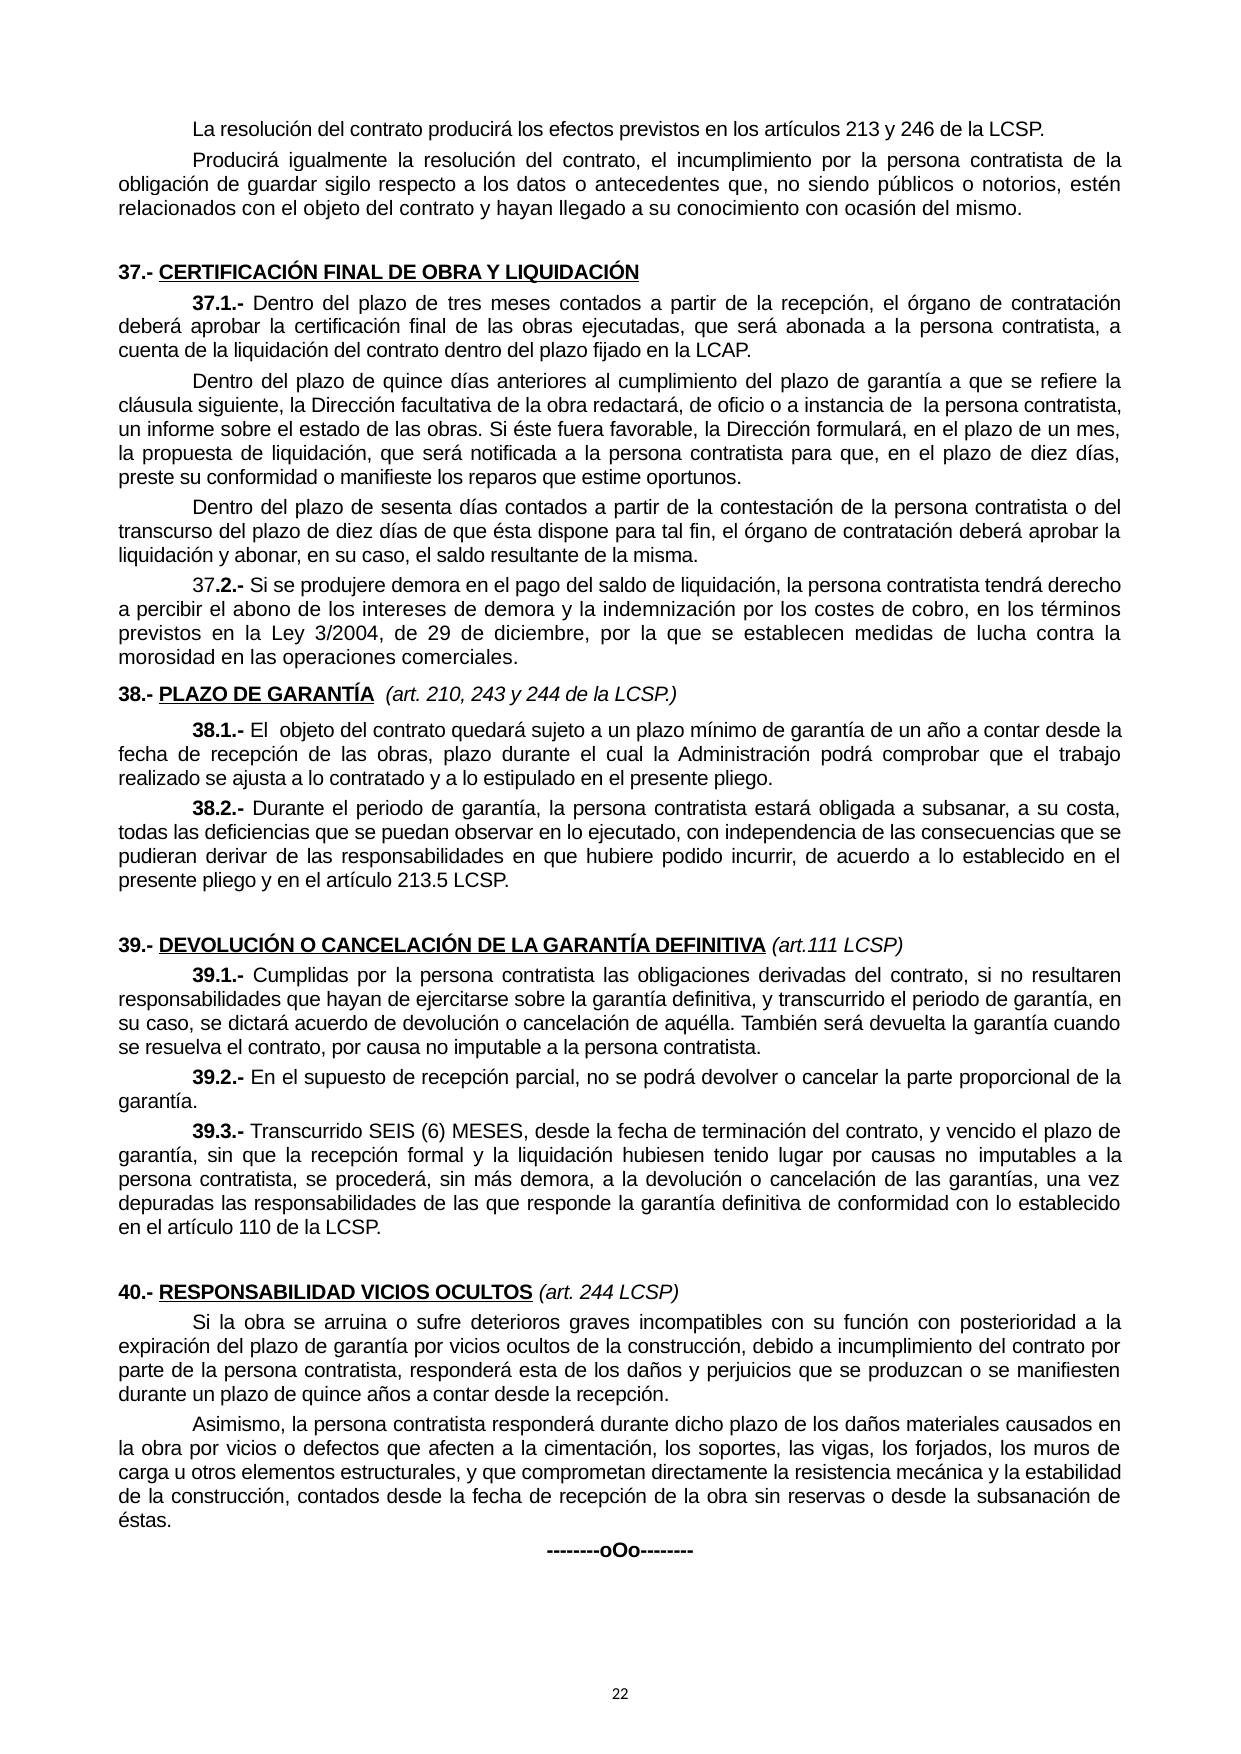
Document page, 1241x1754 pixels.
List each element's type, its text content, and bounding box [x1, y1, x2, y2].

text 40.- RESPONSABILIDAD VICIOS OCULTOS (art. 244 LCSP) [118, 1279, 1122, 1303]
text Dentro del plazo de sesenta días contados a partir de la contestación de la persona contratista o del transcurso del plazo de diez días de que ésta dispone para tal fin, el órgano de contratación deberá aprobar la liquidación y abonar, en su caso, el saldo resultante de la misma. [118, 495, 1122, 567]
text 38.1.- El objeto del contrato quedará sujeto a un plazo mínimo de garantía de un año a contar desde la fecha de recepción de las obras, plazo durante el cual la Administración podrá comprobar que el trabajo realizado se ajusta a lo contratado y a lo estipulado en el presente pliego. [118, 718, 1122, 790]
text 39.3.- Transcurrido SEIS (6) MESES, desde la fecha de terminación del contrato, y vencido el plazo de garantía, sin que la recepción formal y la liquidación hubiesen tenido lugar por causas no imputables a la persona contratista, se procederá, sin más demora, a la devolución o cancelación de las garantías, una vez depuradas las responsabilidades de las que responde la garantía definitiva de conformidad con lo establecido en el artículo 110 de la LCSP. [118, 1119, 1122, 1239]
text 37.- CERTIFICACIÓN FINAL DE OBRA Y LIQUIDACIÓN [118, 260, 1122, 284]
text 37.1.- Dentro del plazo de tres meses contados a partir de la recepción, el órgano de contratación deberá aprobar la certificación final de las obras ejecutadas, que será abonada a la persona contratista, a cuenta de la liquidación del contrato dentro del plazo fijado en la LCAP. [118, 290, 1122, 362]
text 39.1.- Cumplidas por la persona contratista las obligaciones derivadas del contrato, si no resultaren responsabilidades que hayan de ejercitarse sobre la garantía definitiva, y transcurrido el periodo de garantía, en su caso, se dictará acuerdo de devolución o cancelación de aquélla. También será devuelta la garantía cuando se resuelva el contrato, por causa no imputable a la persona contratista. [118, 963, 1122, 1059]
text 39.- DEVOLUCIÓN O CANCELACIÓN DE LA GARANTÍA DEFINITIVA (art.111 LCSP) [118, 932, 1122, 956]
text 38.- PLAZO DE GARANTÍA (art. 210, 243 y 244 de la LCSP.) [118, 682, 1122, 706]
text Asimismo, la persona contratista responderá durante dicho plazo de los daños materiales causados en la obra por vicios o defectos que afecten a la cimentación, los soportes, las vigas, los forjados, los muros de carga u otros elementos estructurales, y que comprometan directamente la resistencia mecánica y la estabilidad de la construcción, contados desde la fecha de recepción de la obra sin reservas o desde la subsanación de éstas. [118, 1412, 1122, 1532]
text Producirá igualmente la resolución del contrato, el incumplimiento por la persona contratista de la obligación de guardar sigilo respecto a los datos o antecedentes que, no siendo públicos o notorios, estén relacionados con el objeto del contrato y hayan llegado a su conocimiento con ocasión del mismo. [118, 147, 1122, 219]
text Dentro del plazo de quince días anteriores al cumplimiento del plazo de garantía a que se refiere la cláusula siguiente, la Dirección facultativa de la obra redactará, de oficio o a instancia de la persona contratista, un informe sobre el estado de las obras. Si éste fuera favorable, la Dirección formulará, en el plazo de un mes, la propuesta de liquidación, que será notificada a la persona contratista para que, en el plazo de diez días, preste su conformidad o manifieste los reparos que estime oportunos. [118, 369, 1122, 488]
text 37.2.- Si se produjere demora en el pago del saldo de liquidación, la persona contratista tendrá derecho a percibir el abono de los intereses de demora y la indemnización por los costes de cobro, en los términos previstos en la Ley 3/2004, de 29 de diciembre, por la que se establecen medidas de lucha contra la morosidad en las operaciones comerciales. [118, 573, 1122, 669]
text 38.2.- Durante el periodo de garantía, la persona contratista estará obligada a subsanar, a su costa, todas las deficiencias que se puedan observar en lo ejecutado, con independencia de las consecuencias que se pudieran derivar de las responsabilidades en que hubiere podido incurrir, de acuerdo a lo establecido en el presente pliego y en el artículo 213.5 LCSP. [118, 796, 1122, 892]
text Si la obra se arruina o sufre deterioros graves incompatibles con su función con posterioridad a la expiración del plazo de garantía por vicios ocultos de la construcción, debido a incumplimiento del contrato por parte de la persona contratista, responderá esta de los daños y perjuicios que se produzcan o se manifiesten durante un plazo de quince años a contar desde la recepción. [118, 1310, 1122, 1406]
text La resolución del contrato producirá los efectos previstos en los artículos 213 y 246 de la LCSP. [118, 117, 1122, 141]
text --------oOo-------- [118, 1538, 1122, 1562]
text 39.2.- En el supuesto de recepción parcial, no se podrá devolver o cancelar la parte proporcional de la garantía. [118, 1065, 1122, 1113]
